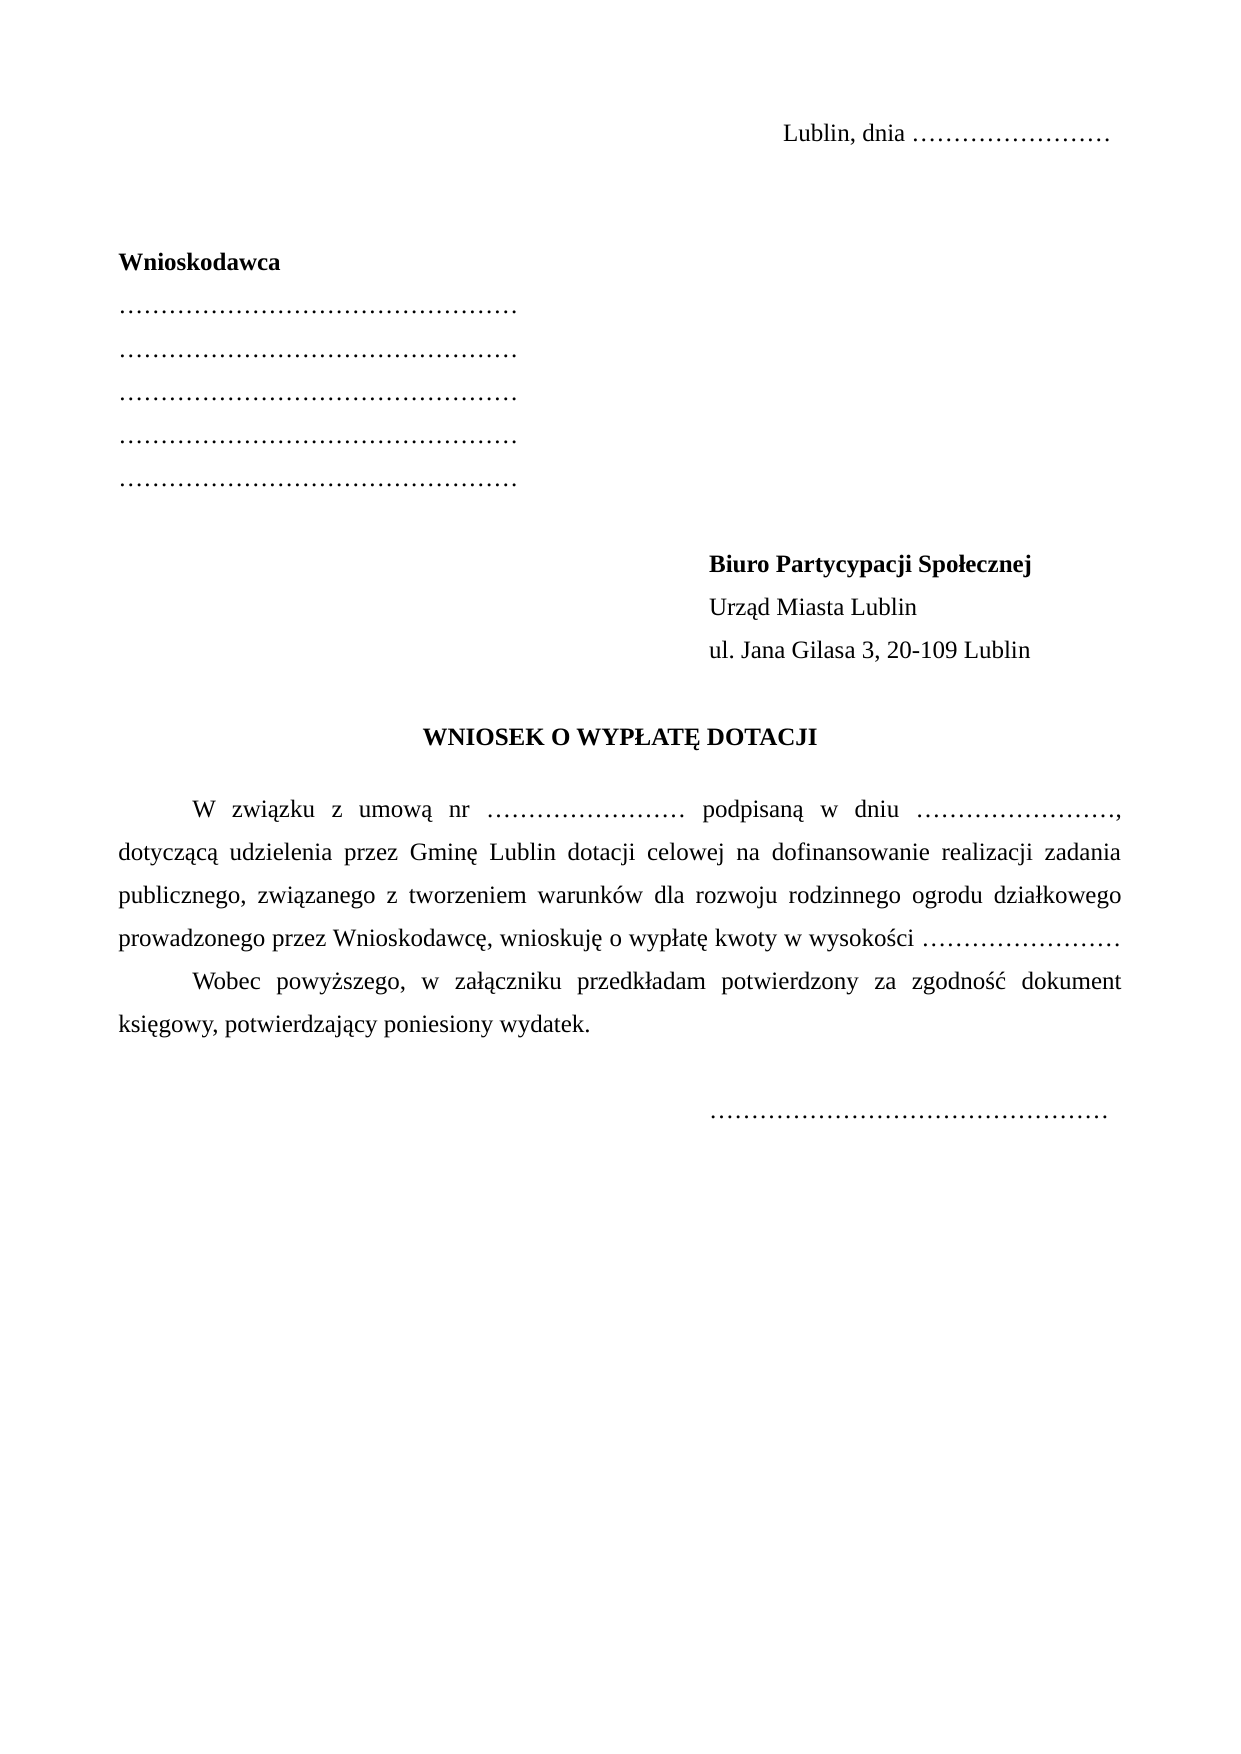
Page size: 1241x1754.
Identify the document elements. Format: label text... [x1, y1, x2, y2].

text ………………………………………… [118, 420, 1122, 449]
text Urząd Miasta Lublin [118, 592, 1122, 621]
text W związku z umową nr …………………… podpisaną w dniu ……………………, dotyczącą udzielenia przez Gminę Lublin dotacji celowej na dofinansowanie realizacji zadania publicznego, związanego z tworzeniem warunków dla rozwoju rodzinnego ogrodu działkowego prowadzonego przez Wnioskodawcę, wnioskuję o wypłatę kwoty w wysokości …………………… Wobec powyższego, w załączniku przedkładam potwierdzony za zgodność dokument księgowy, potwierdzający poniesiony wydatek. [118, 794, 1122, 1038]
text ul. Jana Gilasa 3, 20-109 Lublin [118, 636, 1122, 664]
text ………………………………………… [118, 334, 1122, 362]
text ………………………………………… [118, 1096, 1122, 1124]
text WNIOSEK O WYPŁATĘ DOTACJI [118, 722, 1122, 751]
text ………………………………………… [118, 463, 1122, 492]
text ………………………………………… [118, 377, 1122, 406]
text Wnioskodawca [118, 247, 1122, 276]
text ………………………………………… [118, 291, 1122, 319]
text Lublin, dnia …………………… [118, 118, 1122, 147]
text Biuro Partycypacji Społecznej [118, 549, 1122, 578]
